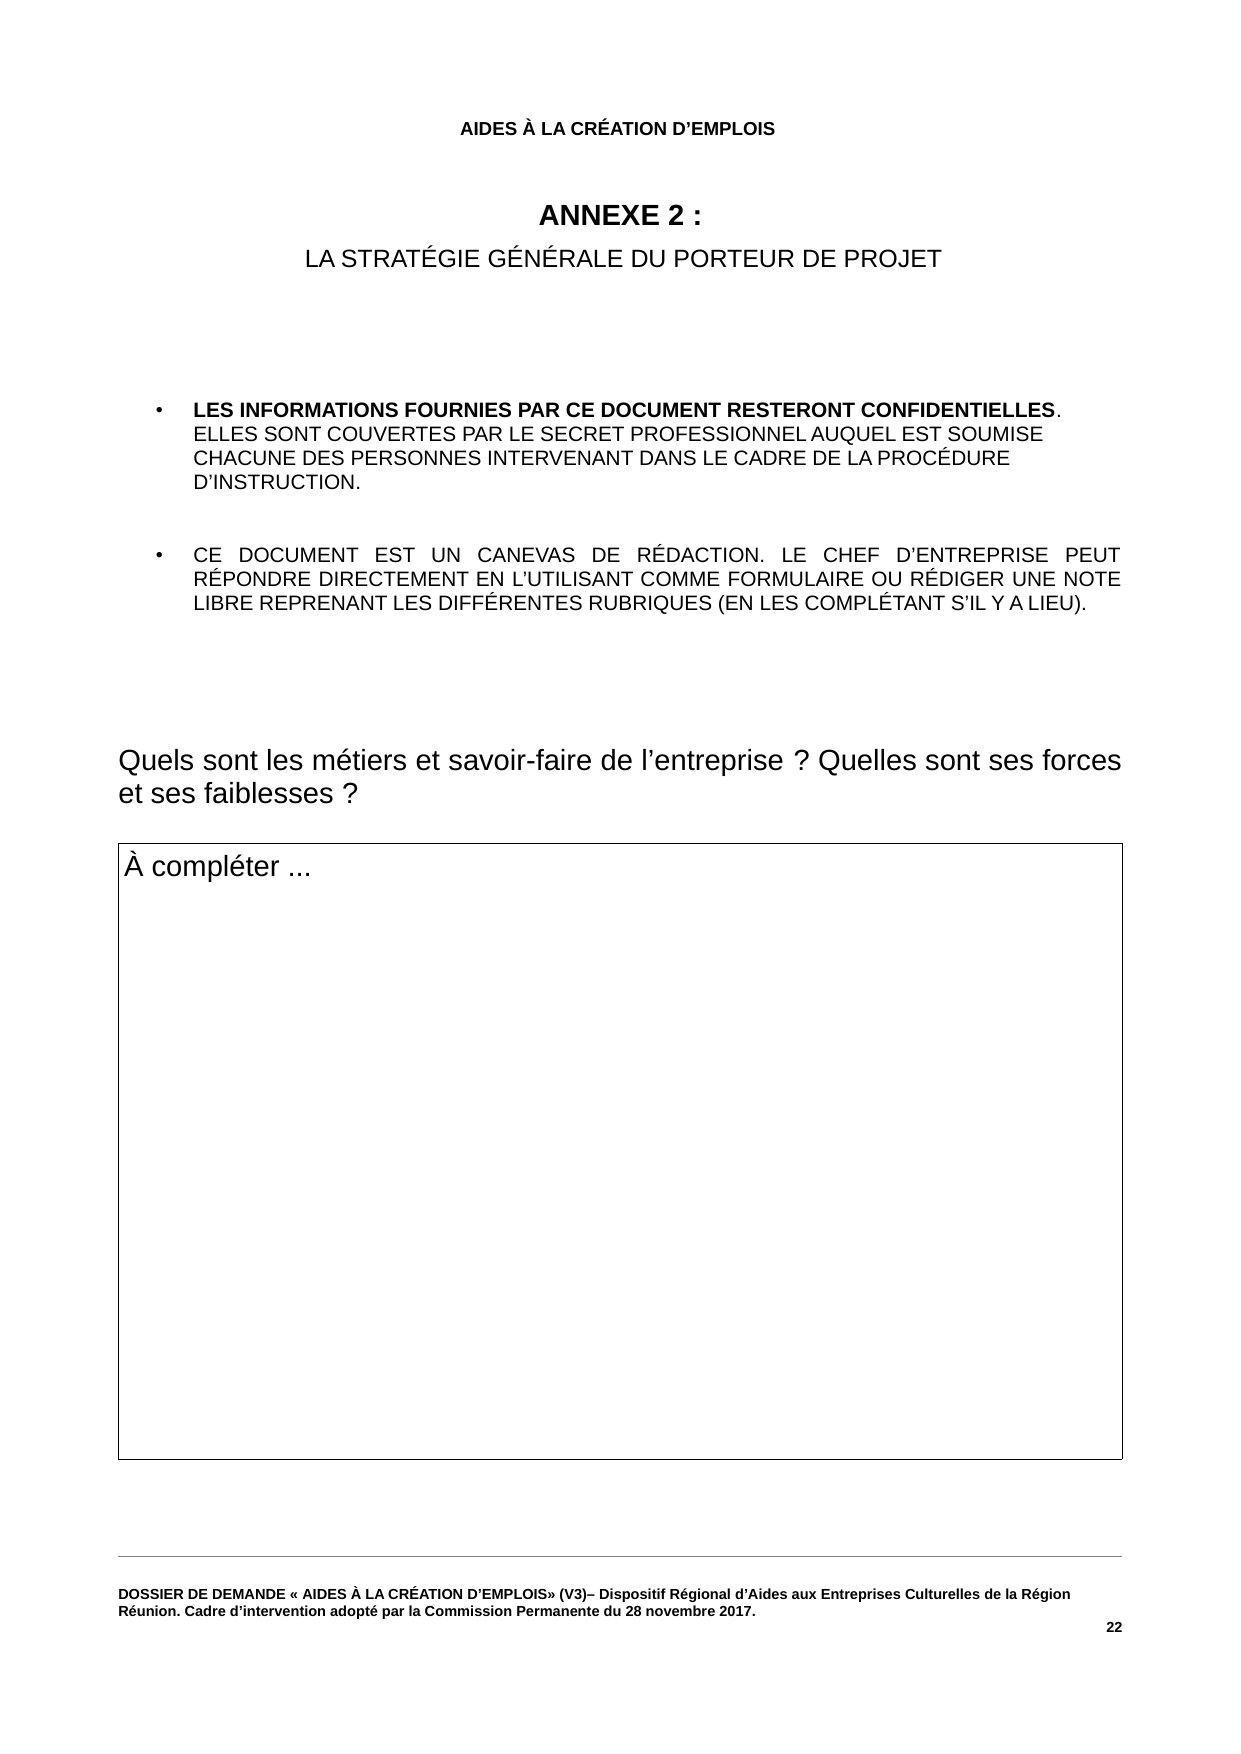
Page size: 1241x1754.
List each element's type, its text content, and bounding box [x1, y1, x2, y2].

text Quels sont les métiers et savoir-faire de l’entreprise ? Quelles sont ses forces et ses faiblesses ? [118, 743, 1122, 810]
text AIDES À LA CRÉATION D’EMPLOIS [118, 118, 1122, 140]
text La stratégie générale du porteur de projet [118, 244, 1122, 273]
list Ce document est un canevas de rédaction. Le chef d’entreprise peut répondre directement en l’utilisant comme formulaire ou rédiger une note libre reprenant les différentes rubriques (en les complétant s’il y a lieu). [156, 543, 1122, 615]
table_header À compléter ... [119, 844, 1122, 1459]
text ANNEXE 2 : [118, 198, 1122, 232]
list Les informations fournies par ce document resteront confidentielles. Elles sont couvertes par le secret professionnel auquel est soumise chacune des personnes intervenant dans le cadre de la procédure d’instruction. [156, 398, 1122, 494]
